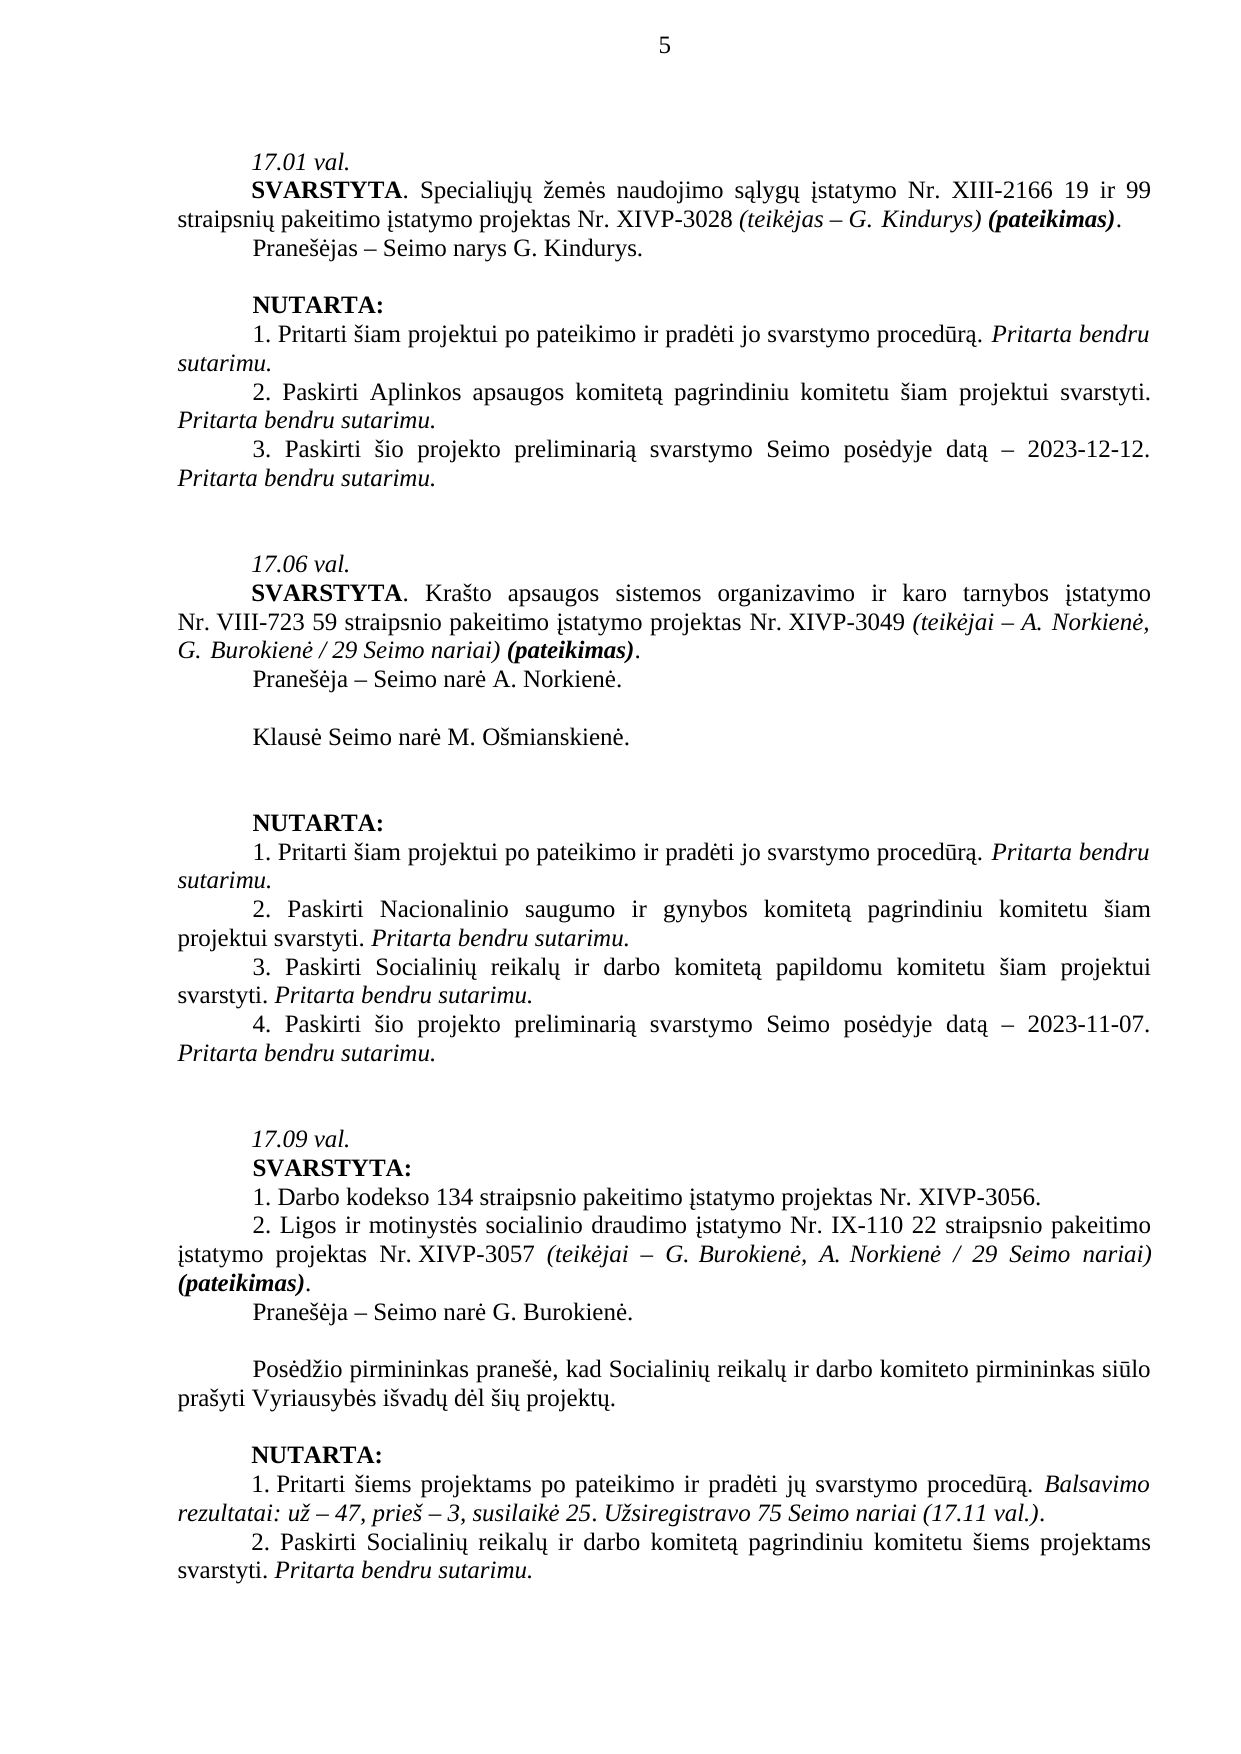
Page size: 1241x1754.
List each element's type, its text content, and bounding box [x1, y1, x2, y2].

text 3. Paskirti Socialinių reikalų ir darbo komitetą papildomu komitetu šiam projektui svarstyti. Pritarta bendru sutarimu. [177, 952, 1152, 1009]
text 4. Paskirti šio projekto preliminarią svarstymo Seimo posėdyje datą – 2023-11-07. Pritarta bendru sutarimu. [177, 1009, 1152, 1067]
text 1. Pritarti šiam projektui po pateikimo ir pradėti jo svarstymo procedūrą. Pritarta bendru sutarimu. [177, 837, 1152, 894]
text 2. Paskirti Aplinkos apsaugos komitetą pagrindiniu komitetu šiam projektui svarstyti. Pritarta bendru sutarimu. [177, 377, 1152, 434]
text NUTARTA: [177, 291, 1152, 319]
text 17.09 val. [177, 1124, 1152, 1153]
text Posėdžio pirmininkas pranešė, kad Socialinių reikalų ir darbo komiteto pirmininkas siūlo prašyti Vyriausybės išvadų dėl šių projektų. [177, 1354, 1152, 1412]
text NUTARTA: [177, 808, 1152, 837]
text 2. Paskirti Nacionalinio saugumo ir gynybos komitetą pagrindiniu komitetu šiam projektui svarstyti. Pritarta bendru sutarimu. [177, 894, 1152, 952]
text Pranešėja – Seimo narė G. Burokienė. [177, 1297, 1152, 1326]
text 3. Paskirti šio projekto preliminarią svarstymo Seimo posėdyje datą – 2023-12-12. Pritarta bendru sutarimu. [177, 434, 1152, 492]
text Klausė Seimo narė M. Ošmianskienė. [177, 722, 1152, 751]
text 1. Pritarti šiam projektui po pateikimo ir pradėti jo svarstymo procedūrą. Pritarta bendru sutarimu. [177, 319, 1152, 377]
text 2. Ligos ir motinystės socialinio draudimo įstatymo Nr. IX-110 22 straipsnio pakeitimo įstatymo projektas Nr. XIVP-3057 (teikėjai – G. Burokienė, A. Norkienė / 29 Seimo nariai) (pateikimas). [177, 1211, 1152, 1297]
text Pranešėjas – Seimo narys G. Kindurys. [177, 233, 1152, 262]
text SVARSTYTA. Specialiųjų žemės naudojimo sąlygų įstatymo Nr. XIII-2166 19 ir 99 straipsnių pakeitimo įstatymo projektas Nr. XIVP-3028 (teikėjas – G. Kindurys) (pateikimas). [177, 176, 1152, 233]
text 2. Paskirti Socialinių reikalų ir darbo komitetą pagrindiniu komitetu šiems projektams svarstyti. Pritarta bendru sutarimu. [177, 1527, 1152, 1584]
text SVARSTYTA. Krašto apsaugos sistemos organizavimo ir karo tarnybos įstatymo Nr. VIII-723 59 straipsnio pakeitimo įstatymo projektas Nr. XIVP-3049 (teikėjai – A. Norkienė, G. Burokienė / 29 Seimo nariai) (pateikimas). [177, 578, 1152, 664]
text 17.01 val. [177, 147, 1152, 176]
text 17.06 val. [177, 549, 1152, 578]
text SVARSTYTA: [177, 1153, 1152, 1182]
text 1. Darbo kodekso 134 straipsnio pakeitimo įstatymo projektas Nr. XIVP-3056. [177, 1182, 1152, 1211]
text 1. Pritarti šiems projektams po pateikimo ir pradėti jų svarstymo procedūrą. Balsavimo rezultatai: už – 47, prieš – 3, susilaikė 25. Užsiregistravo 75 Seimo nariai (17.11 val.). [177, 1469, 1152, 1527]
text Pranešėja – Seimo narė A. Norkienė. [177, 664, 1152, 693]
text NUTARTA: [177, 1441, 1152, 1469]
